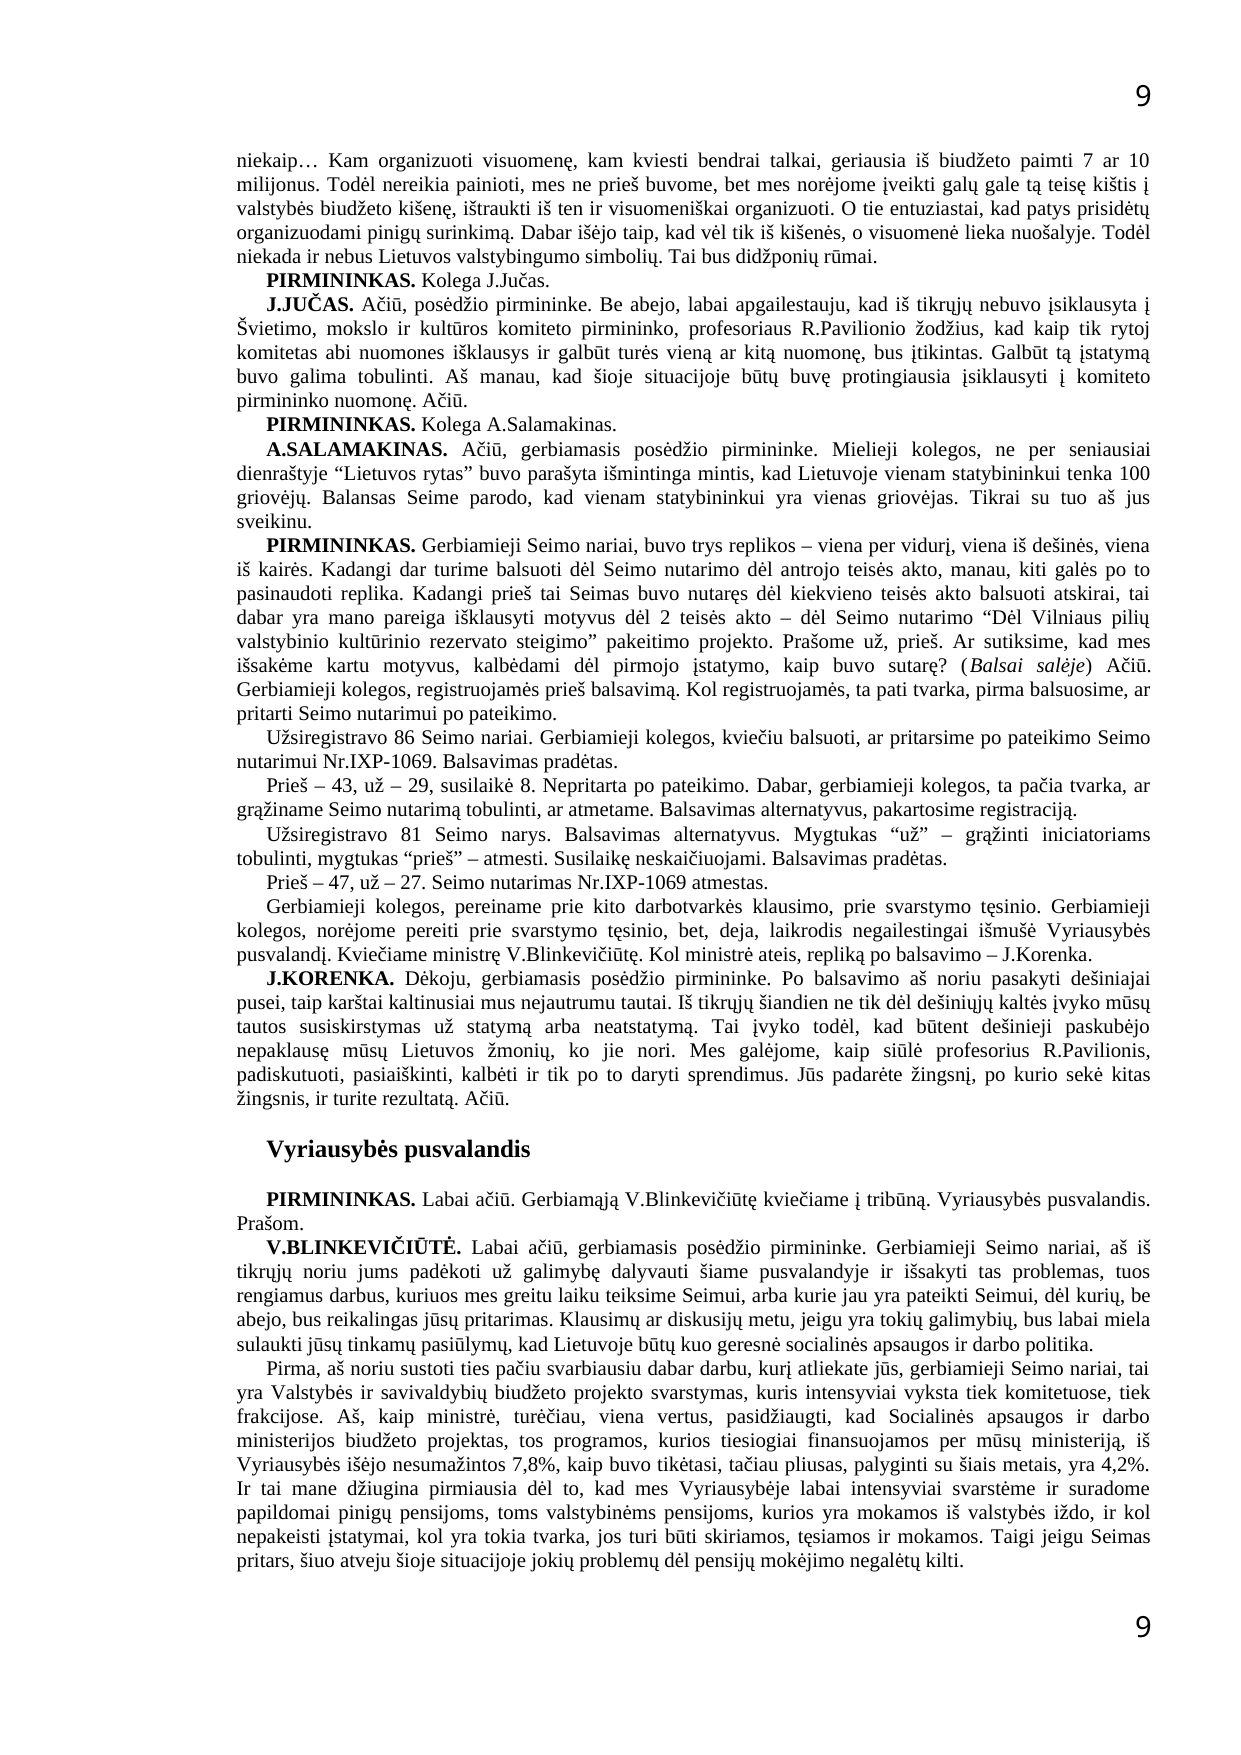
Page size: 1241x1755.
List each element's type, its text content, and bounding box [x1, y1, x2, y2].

text Prieš – 47, už – 27. Seimo nutarimas Nr.IXP-1069 atmestas. [236, 869, 1152, 894]
text J.KORENKA. Dėkoju, gerbiamasis posėdžio pirmininke. Po balsavimo aš noriu pasakyti dešiniajai pusei, taip karštai kaltinusiai mus nejautrumu tautai. Iš tikrųjų šiandien ne tik dėl dešiniųjų kaltės įvyko mūsų tautos susiskirstymas už statymą arba neatstatymą. Tai įvyko todėl, kad būtent dešinieji paskubėjo nepaklausę mūsų Lietuvos žmonių, ko jie nori. Mes galėjome, kaip siūlė profesorius R.Pavilionis, padiskutuoti, pasiaiškinti, kalbėti ir tik po to daryti sprendimus. Jūs padarėte žingsnį, po kurio sekė kitas žingsnis, ir turite rezultatą. Ačiū. [236, 966, 1152, 1110]
text Užsiregistravo 86 Seimo nariai. Gerbiamieji kolegos, kviečiu balsuoti, ar pritarsime po pateikimo Seimo nutarimui Nr.IXP-1069. Balsavimas pradėtas. [236, 725, 1152, 773]
text PIRMININKAS. Kolega J.Jučas. [236, 268, 1152, 292]
text Prieš – 43, už – 29, susilaikė 8. Nepritarta po pateikimo. Dabar, gerbiamieji kolegos, ta pačia tvarka, ar grąžiname Seimo nutarimą tobulinti, ar atmetame. Balsavimas alternatyvus, pakartosime registraciją. [236, 773, 1152, 821]
text A.SALAMAKINAS. Ačiū, gerbiamasis posėdžio pirmininke. Mielieji kolegos, ne per seniausiai dienraštyje “Lietuvos rytas” buvo parašyta išmintinga mintis, kad Lietuvoje vienam statybininkui tenka 100 griovėjų. Balansas Seime parodo, kad vienam statybininkui yra vienas griovėjas. Tikrai su tuo aš jus sveikinu. [236, 436, 1152, 533]
text Užsiregistravo 81 Seimo narys. Balsavimas alternatyvus. Mygtukas “už” – grąžinti iniciatoriams tobulinti, mygtukas “prieš” – atmesti. Susilaikę neskaičiuojami. Balsavimas pradėtas. [236, 821, 1152, 869]
text niekaip… Kam organizuoti visuomenę, kam kviesti bendrai talkai, geriausia iš biudžeto paimti 7 ar 10 milijonus. Todėl nereikia painioti, mes ne prieš buvome, bet mes norėjome įveikti galų gale tą teisę kištis į valstybės biudžeto kišenę, ištraukti iš ten ir visuomeniškai organizuoti. O tie entuziastai, kad patys prisidėtų organizuodami pinigų surinkimą. Dabar išėjo taip, kad vėl tik iš kišenės, o visuomenė lieka nuošalyje. Todėl niekada ir nebus Lietuvos valstybingumo simbolių. Tai bus didžponių rūmai. [236, 148, 1152, 268]
text PIRMININKAS. Gerbiamieji Seimo nariai, buvo trys replikos – viena per vidurį, viena iš dešinės, viena iš kairės. Kadangi dar turime balsuoti dėl Seimo nutarimo dėl antrojo teisės akto, manau, kiti galės po to pasinaudoti replika. Kadangi prieš tai Seimas buvo nutaręs dėl kiekvieno teisės akto balsuoti atskirai, tai dabar yra mano pareiga išklausyti motyvus dėl 2 teisės akto – dėl Seimo nutarimo “Dėl Vilniaus pilių valstybinio kultūrinio rezervato steigimo” pakeitimo projekto. Prašome už, prieš. Ar sutiksime, kad mes išsakėme kartu motyvus, kalbėdami dėl pirmojo įstatymo, kaip buvo sutarę? (Balsai salėje) Ačiū. Gerbiamieji kolegos, registruojamės prieš balsavimą. Kol registruojamės, ta pati tvarka, pirma balsuosime, ar pritarti Seimo nutarimui po pateikimo. [236, 533, 1152, 725]
text J.JUČAS. Ačiū, posėdžio pirmininke. Be abejo, labai apgailestauju, kad iš tikrųjų nebuvo įsiklausyta į Švietimo, mokslo ir kultūros komiteto pirmininko, profesoriaus R.Pavilionio žodžius, kad kaip tik rytoj komitetas abi nuomones išklausys ir galbūt turės vieną ar kitą nuomonę, bus įtikintas. Galbūt tą įstatymą buvo galima tobulinti. Aš manau, kad šioje situacijoje būtų buvę protingiausia įsiklausyti į komiteto pirmininko nuomonę. Ačiū. [236, 292, 1152, 412]
text PIRMININKAS. Kolega A.Salamakinas. [236, 412, 1152, 436]
text PIRMININKAS. Labai ačiū. Gerbiamąją V.Blinkevičiūtę kviečiame į tribūną. Vyriausybės pusvalandis. Prašom. [236, 1187, 1152, 1235]
text Vyriausybės pusvalandis [236, 1134, 1152, 1163]
text V.BLINKEVIČIŪTĖ. Labai ačiū, gerbiamasis posėdžio pirmininke. Gerbiamieji Seimo nariai, aš iš tikrųjų noriu jums padėkoti už galimybę dalyvauti šiame pusvalandyje ir išsakyti tas problemas, tuos rengiamus darbus, kuriuos mes greitu laiku teiksime Seimui, arba kurie jau yra pateikti Seimui, dėl kurių, be abejo, bus reikalingas jūsų pritarimas. Klausimų ar diskusijų metu, jeigu yra tokių galimybių, bus labai miela sulaukti jūsų tinkamų pasiūlymų, kad Lietuvoje būtų kuo geresnė socialinės apsaugos ir darbo politika. [236, 1235, 1152, 1356]
text Pirma, aš noriu sustoti ties pačiu svarbiausiu dabar darbu, kurį atliekate jūs, gerbiamieji Seimo nariai, tai yra Valstybės ir savivaldybių biudžeto projekto svarstymas, kuris intensyviai vyksta tiek komitetuose, tiek frakcijose. Aš, kaip ministrė, turėčiau, viena vertus, pasidžiaugti, kad Socialinės apsaugos ir darbo ministerijos biudžeto projektas, tos programos, kurios tiesiogiai finansuojamos per mūsų ministeriją, iš Vyriausybės išėjo nesumažintos 7,8%, kaip buvo tikėtasi, tačiau pliusas, palyginti su šiais metais, yra 4,2%. Ir tai mane džiugina pirmiausia dėl to, kad mes Vyriausybėje labai intensyviai svarstėme ir suradome papildomai pinigų pensijoms, toms valstybinėms pensijoms, kurios yra mokamos iš valstybės iždo, ir kol nepakeisti įstatymai, kol yra tokia tvarka, jos turi būti skiriamos, tęsiamos ir mokamos. Taigi jeigu Seimas pritars, šiuo atveju šioje situacijoje jokių problemų dėl pensijų mokėjimo negalėtų kilti. [236, 1356, 1152, 1572]
text Gerbiamieji kolegos, pereiname prie kito darbotvarkės klausimo, prie svarstymo tęsinio. Gerbiamieji kolegos, norėjome pereiti prie svarstymo tęsinio, bet, deja, laikrodis negailestingai išmušė Vyriausybės pusvalandį. Kviečiame ministrę V.Blinkevičiūtę. Kol ministrė ateis, repliką po balsavimo – J.Korenka. [236, 894, 1152, 966]
